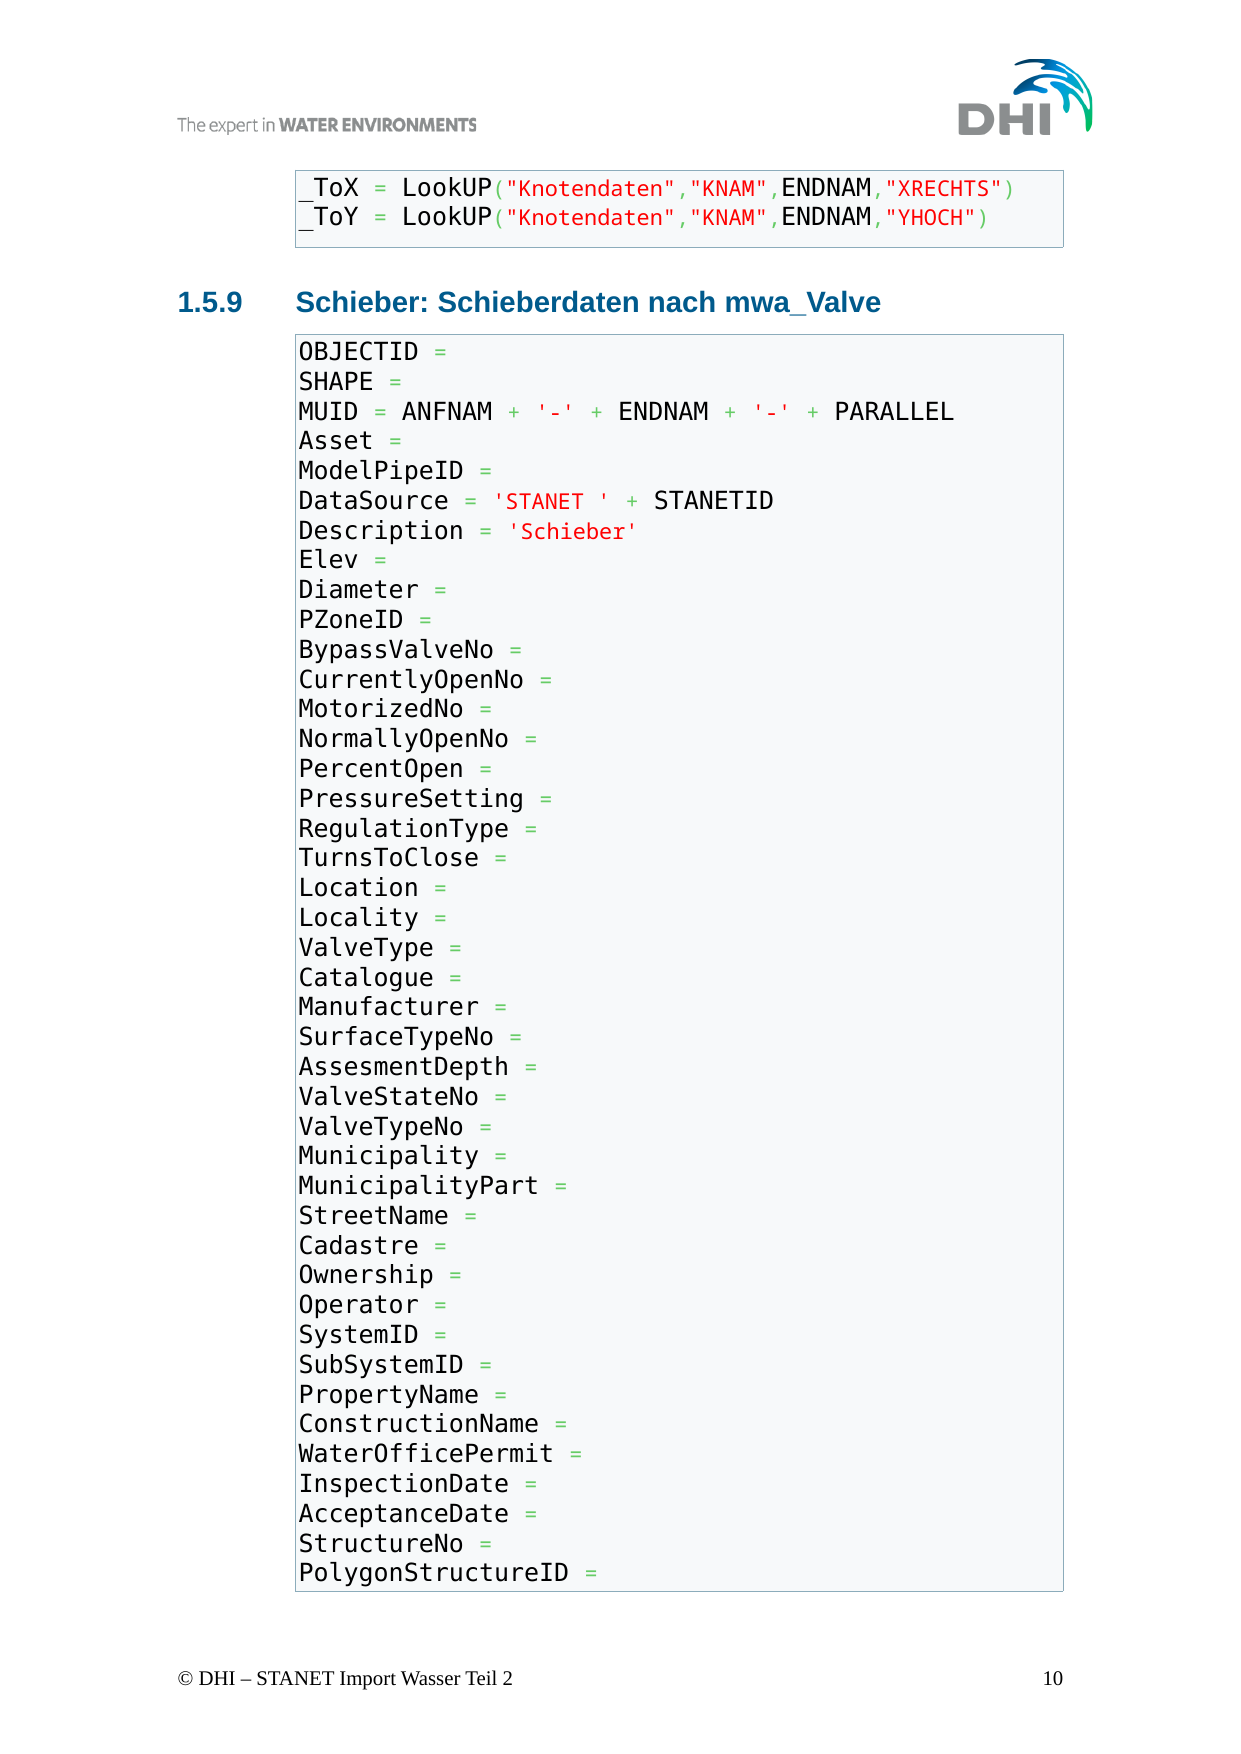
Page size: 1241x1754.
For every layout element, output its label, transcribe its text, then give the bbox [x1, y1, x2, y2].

table_header OBJECTID = SHAPE = MUID = ANFNAM + '-' + ENDNAM + '-' + PARALLEL Asset = ModelPipeID = DataSource = 'STANET ' + STANETID Description = 'Schieber' Elev = Diameter = PZoneID = BypassValveNo = CurrentlyOpenNo = MotorizedNo = NormallyOpenNo = PercentOpen = PressureSetting = RegulationType = TurnsToClose = Location = Locality = ValveType = Catalogue = Manufacturer = SurfaceTypeNo = AssesmentDepth = ValveStateNo = ValveTypeNo = Municipality = MunicipalityPart = StreetName = Cadastre = Ownership = Operator = SystemID = SubSystemID = PropertyName = ConstructionName = WaterOfficePermit = InspectionDate = AcceptanceDate = StructureNo = PolygonStructureID = [296, 335, 1063, 1591]
picture [958, 59, 1093, 135]
table_header _ToX = LookUP("Knotendaten","KNAM",ENDNAM,"XRECHTS") _ToY = LookUP("Knotendaten","KNAM",ENDNAM,"YHOCH") [296, 171, 1063, 247]
picture [177, 117, 477, 135]
subtitle Schieber: Schieberdaten nach mwa_Valve [177, 285, 1063, 319]
